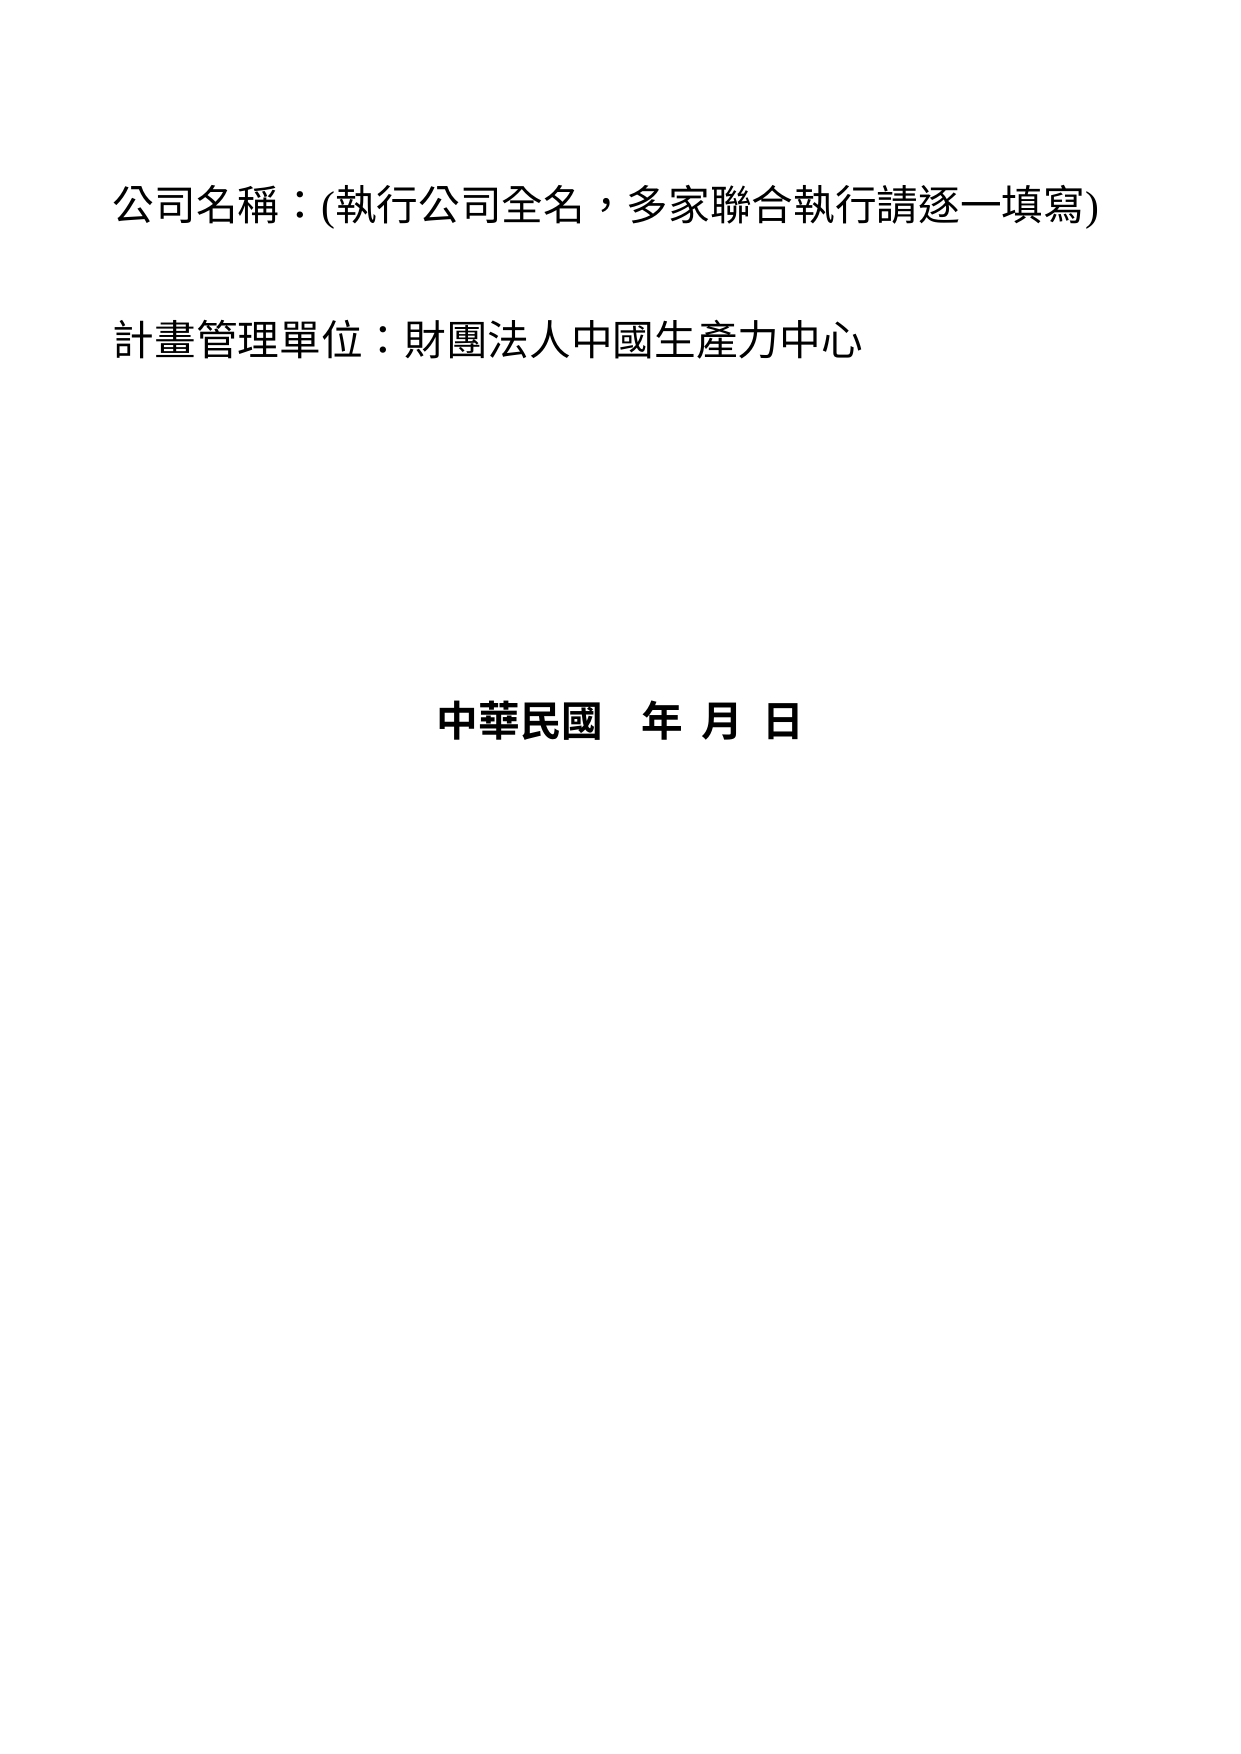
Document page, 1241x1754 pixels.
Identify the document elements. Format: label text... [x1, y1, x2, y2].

text 公司名稱：(執行公司全名，多家聯合執行請逐一填寫) [112, 164, 1192, 239]
text 計畫管理單位：財團法人中國生產力中心 [112, 300, 1192, 375]
text 中華民國 年 月 日 [112, 681, 1128, 756]
